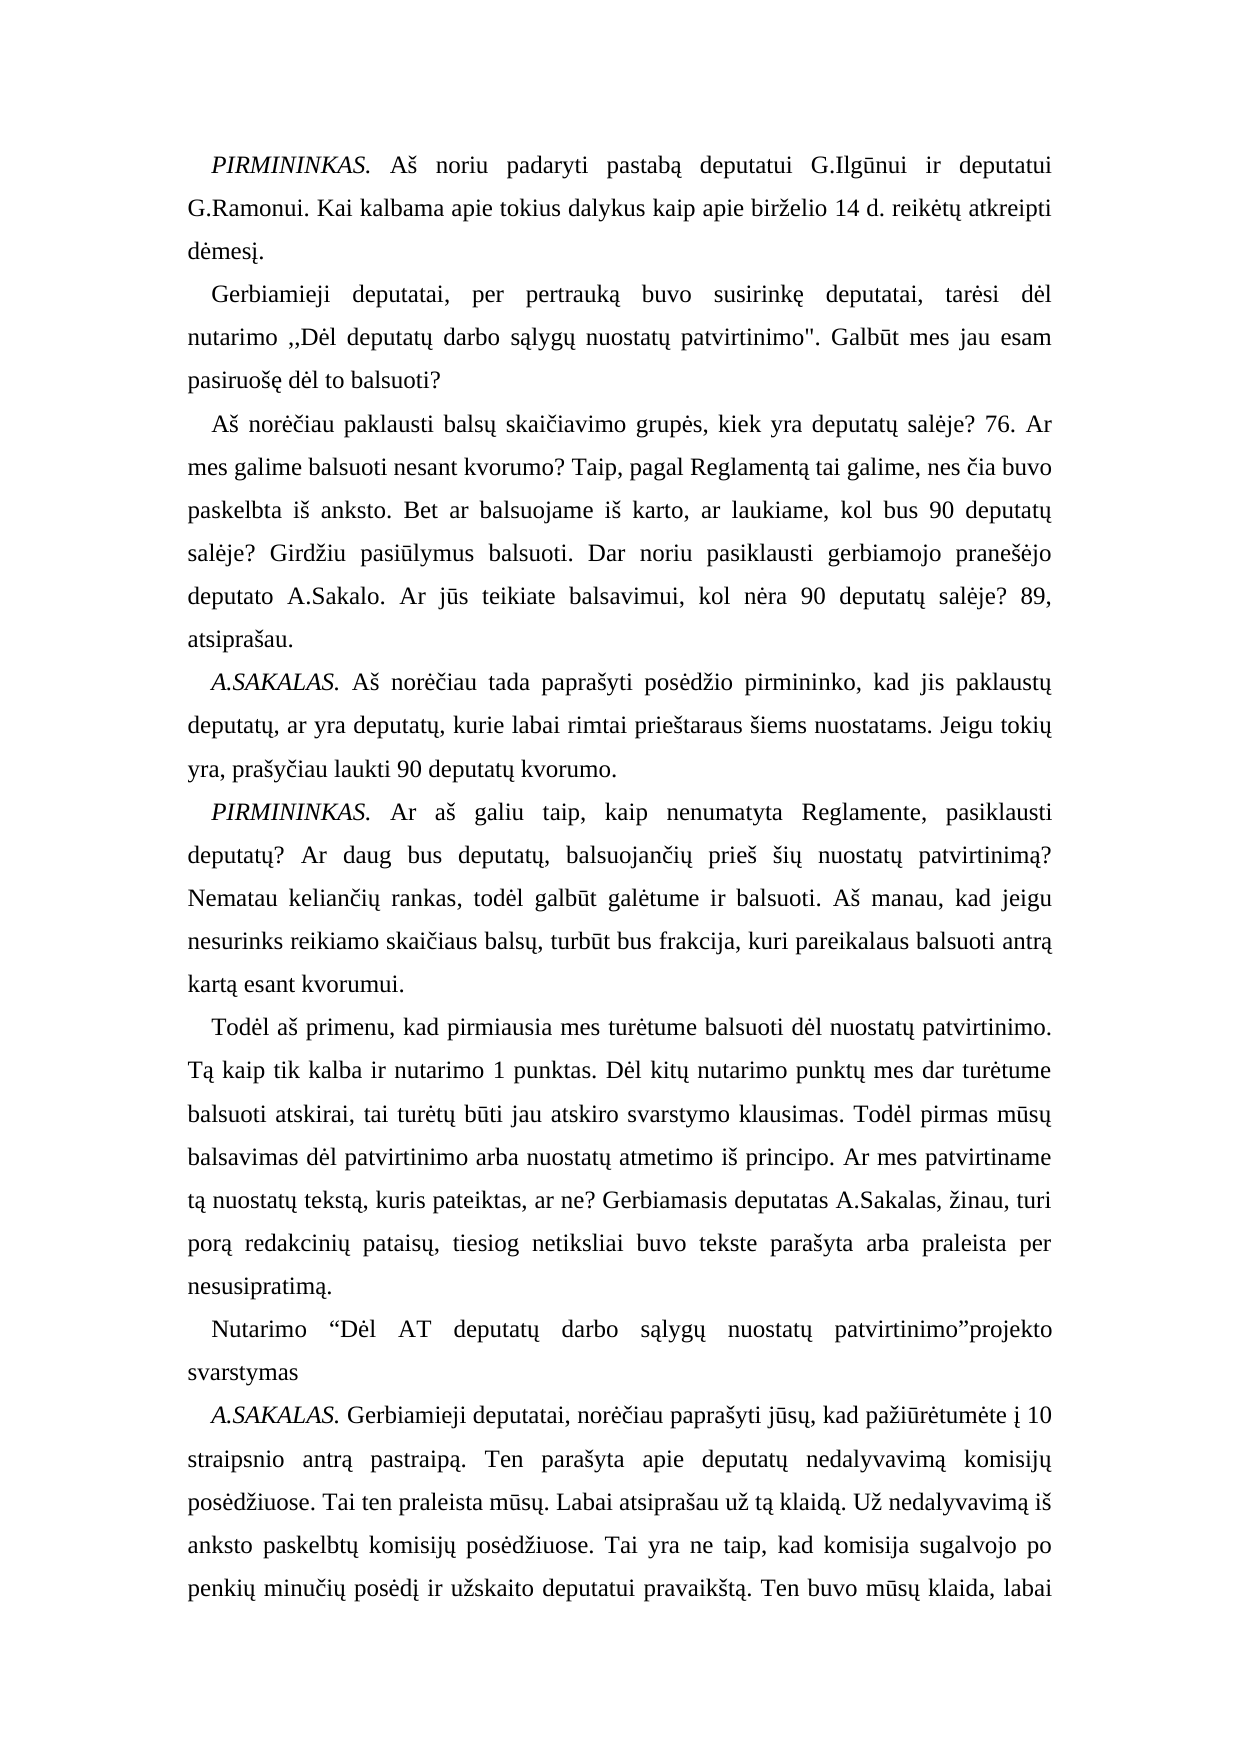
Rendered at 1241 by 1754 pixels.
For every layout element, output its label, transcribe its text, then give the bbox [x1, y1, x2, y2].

text Aš norėčiau paklausti balsų skaičiavimo grupės, kiek yra deputatų salėje? 76. Ar mes galime balsuoti nesant kvorumo? Taip, pagal Reglamentą tai galime, nes čia buvo paskelbta iš anksto. Bet ar balsuojame iš karto, ar laukiame, kol bus 90 deputatų salėje? Girdžiu pasiūlymus balsuoti. Dar noriu pasiklausti gerbiamojo pranešėjo deputato A.Sakalo. Ar jūs teikiate balsavimui, kol nėra 90 deputatų salėje? 89, atsiprašau. [187, 409, 1053, 653]
text PIRMININKAS. Aš noriu padaryti pastabą deputatui G.Ilgūnui ir deputatui G.Ramonui. Kai kalbama apie tokius dalykus kaip apie birželio 14 d. reikėtų atkreipti dėmesį. [187, 150, 1053, 265]
text Todėl aš primenu, kad pirmiausia mes turėtume balsuoti dėl nuostatų patvirtinimo. Tą kaip tik kalba ir nutarimo 1 punktas. Dėl kitų nutarimo punktų mes dar turėtume balsuoti atskirai, tai turėtų būti jau atskiro svarstymo klausimas. Todėl pirmas mūsų balsavimas dėl patvirtinimo arba nuostatų atmetimo iš principo. Ar mes patvirtiname tą nuostatų tekstą, kuris pateiktas, ar ne? Gerbiamasis deputatas A.Sakalas, žinau, turi porą redakcinių pataisų, tiesiog netiksliai buvo tekste parašyta arba praleista per nesusipratimą. [187, 1012, 1053, 1300]
text Gerbiamieji deputatai, per pertrauką buvo susirinkę deputatai, tarėsi dėl nutarimo ,,Dėl deputatų darbo sąlygų nuostatų patvirtinimo". Galbūt mes jau esam pasiruošę dėl to balsuoti? [187, 279, 1053, 394]
text PIRMININKAS. Ar aš galiu taip, kaip nenumatyta Reglamente, pasiklausti deputatų? Ar daug bus deputatų, balsuojančių prieš šių nuostatų patvirtinimą? Nematau keliančių rankas, todėl galbūt galėtume ir balsuoti. Aš manau, kad jeigu nesurinks reikiamo skaičiaus balsų, turbūt bus frakcija, kuri pareikalaus balsuoti antrą kartą esant kvorumui. [187, 797, 1053, 998]
text A.SAKALAS. Gerbiamieji deputatai, norėčiau paprašyti jūsų, kad pažiūrėtumėte į 10 straipsnio antrą pastraipą. Ten parašyta apie deputatų nedalyvavimą komisijų posėdžiuose. Tai ten praleista mūsų. Labai atsiprašau už tą klaidą. Už nedalyvavimą iš anksto paskelbtų komisijų posėdžiuose. Tai yra ne taip, kad komisija sugalvojo po penkių minučių posėdį ir užskaito deputatui pravaikštą. Ten buvo mūsų klaida, labai [187, 1401, 1053, 1602]
text A.SAKALAS. Aš norėčiau tada paprašyti posėdžio pirmininko, kad jis paklaustų deputatų, ar yra deputatų, kurie labai rimtai prieštaraus šiems nuostatams. Jeigu tokių yra, prašyčiau laukti 90 deputatų kvorumo. [187, 667, 1053, 782]
text Nutarimo “Dėl AT deputatų darbo sąlygų nuostatų patvirtinimo”projekto svarstymas [187, 1314, 1053, 1386]
